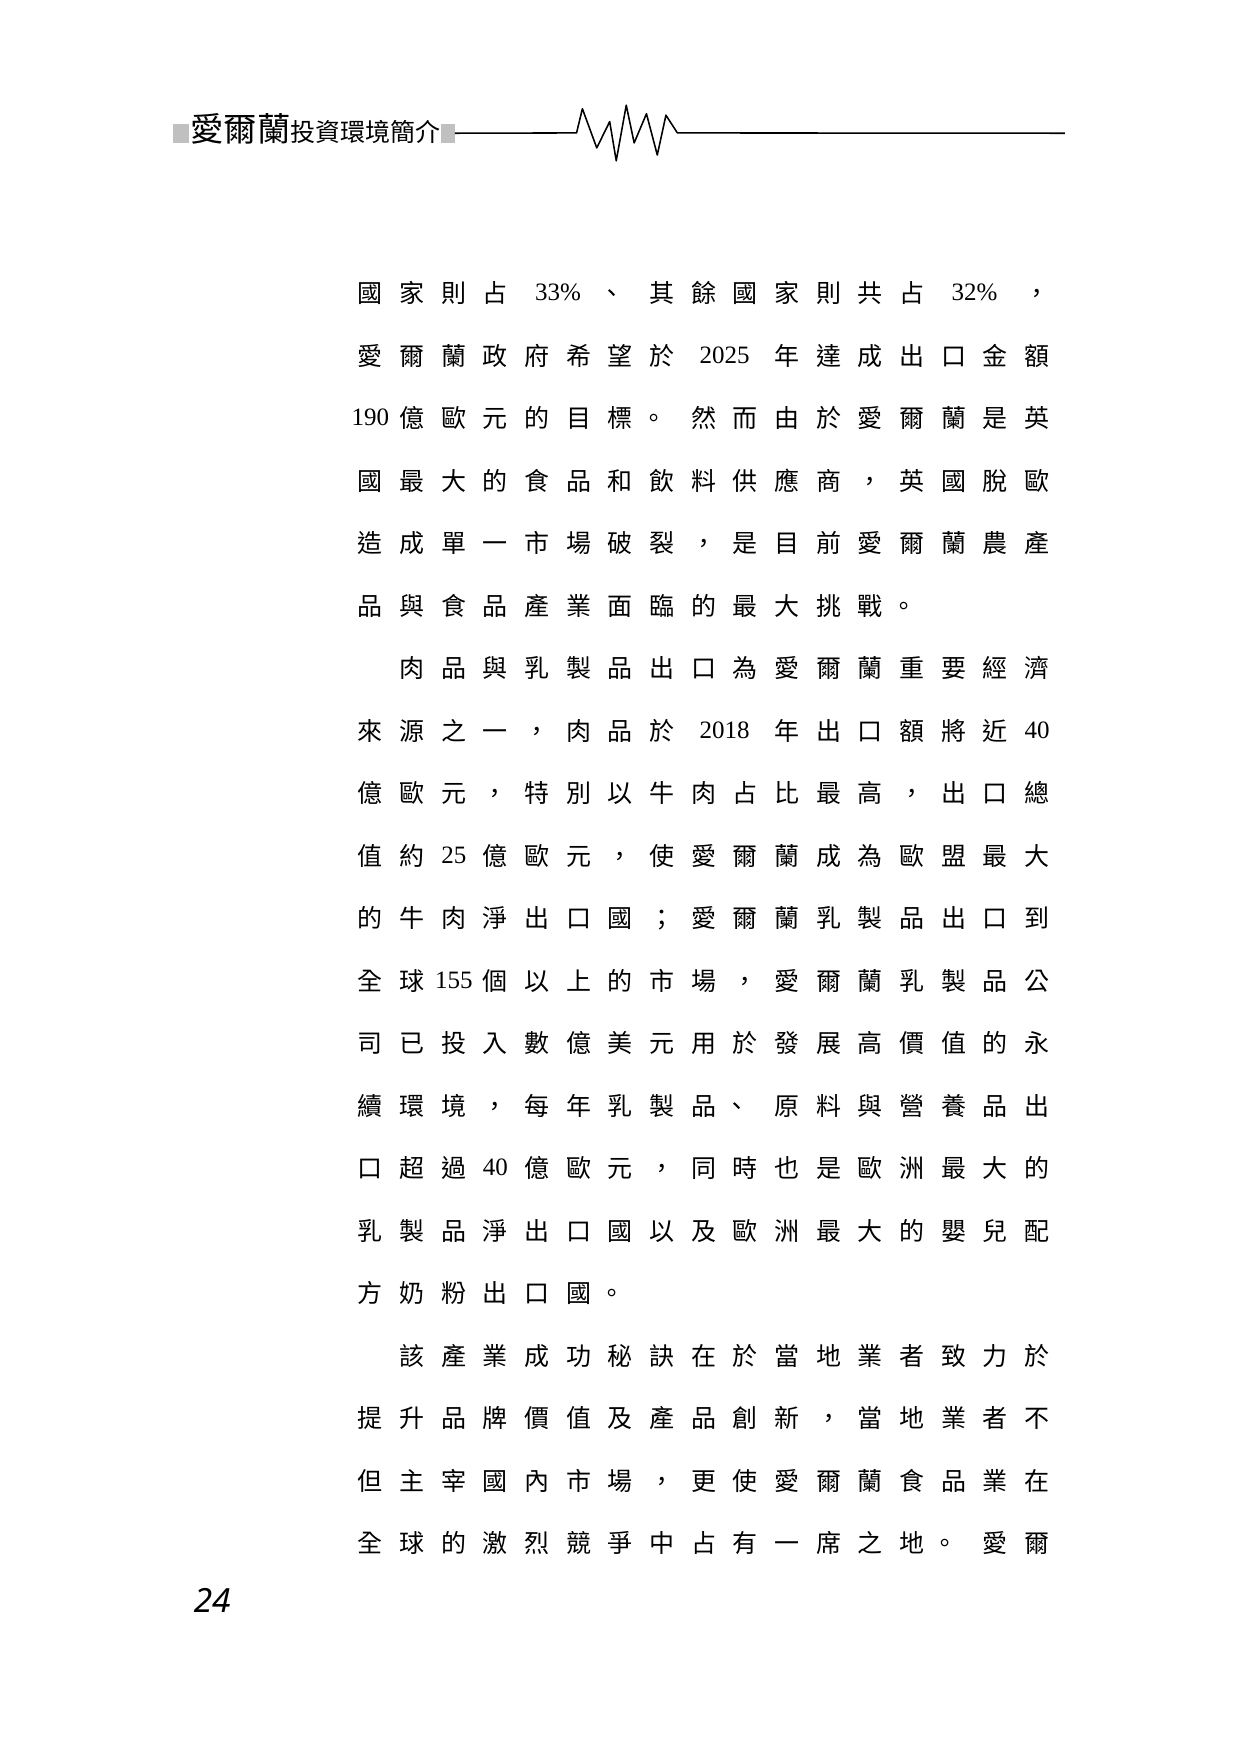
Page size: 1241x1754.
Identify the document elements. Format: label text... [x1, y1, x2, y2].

text 該產業成功秘訣在於當地業者致力於提升品牌價值及產品創新，當地業者不但主宰國內市場，更使愛爾蘭食品業在全球的激烈競爭中占有一席之地。愛爾 [330, 1313, 1058, 1563]
text 肉品與乳製品出口為愛爾蘭重要經濟來源之一，肉品於2018年出口額將近40億歐元，特別以牛肉占比最高，出口總值約25億歐元，使愛爾蘭成為歐盟最大的牛肉淨出口國；愛爾蘭乳製品出口到全球155個以上的市場，愛爾蘭乳製品公司已投入數億美元用於發展高價值的永續環境，每年乳製品、原料與營養品出口超過40億歐元，同時也是歐洲最大的乳製品淨出口國以及歐洲最大的嬰兒配方奶粉出口國。 [330, 625, 1058, 1313]
text 國家則占33%、其餘國家則共占32%，愛爾蘭政府希望於2025年達成出口金額190億歐元的目標。然而由於愛爾蘭是英國最大的食品和飲料供應商，英國脫歐造成單一市場破裂，是目前愛爾蘭農產品與食品產業面臨的最大挑戰。 [330, 250, 1058, 625]
